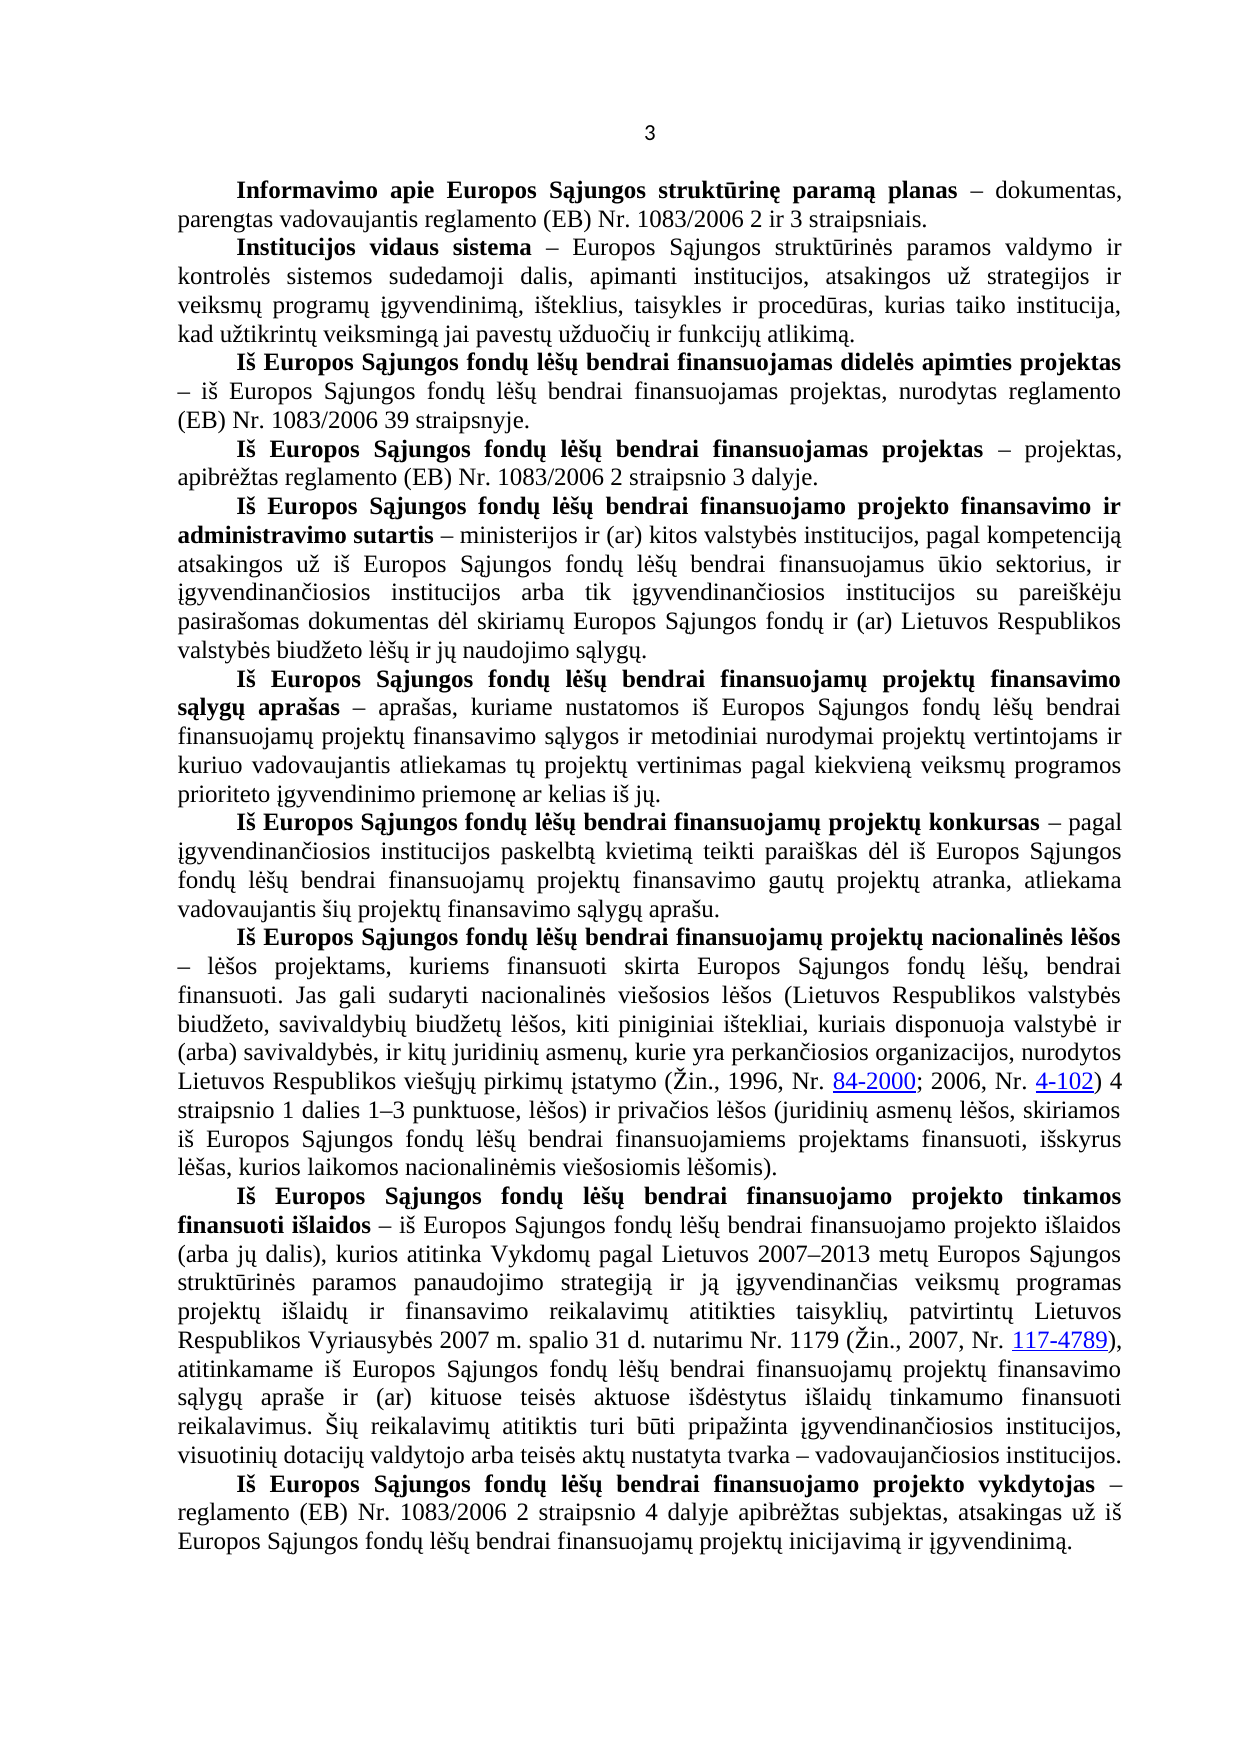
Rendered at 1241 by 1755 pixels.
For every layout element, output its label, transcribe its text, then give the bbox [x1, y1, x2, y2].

text Iš Europos Sąjungos fondų lėšų bendrai finansuojamas projektas – projektas, apibrėžtas reglamento (EB) Nr. 1083/2006 2 straipsnio 3 dalyje. [177, 434, 1122, 491]
text Iš Europos Sąjungos fondų lėšų bendrai finansuojamo projekto vykdytojas – reglamento (EB) Nr. 1083/2006 2 straipsnio 4 dalyje apibrėžtas subjektas, atsakingas už iš Europos Sąjungos fondų lėšų bendrai finansuojamų projektų inicijavimą ir įgyvendinimą. [177, 1469, 1122, 1555]
text Iš Europos Sąjungos fondų lėšų bendrai finansuojamų projektų konkursas – pagal įgyvendinančiosios institucijos paskelbtą kvietimą teikti paraiškas dėl iš Europos Sąjungos fondų lėšų bendrai finansuojamų projektų finansavimo gautų projektų atranka, atliekama vadovaujantis šių projektų finansavimo sąlygų aprašu. [177, 807, 1122, 922]
text Iš Europos Sąjungos fondų lėšų bendrai finansuojamo projekto tinkamos finansuoti išlaidos – iš Europos Sąjungos fondų lėšų bendrai finansuojamo projekto išlaidos (arba jų dalis), kurios atitinka Vykdomų pagal Lietuvos 2007–2013 metų Europos Sąjungos struktūrinės paramos panaudojimo strategiją ir ją įgyvendinančias veiksmų programas projektų išlaidų ir finansavimo reikalavimų atitikties taisyklių, patvirtintų Lietuvos Respublikos Vyriausybės 2007 m. spalio 31 d. nutarimu Nr. 1179 (Žin., 2007, Nr. 117-4789), atitinkamame iš Europos Sąjungos fondų lėšų bendrai finansuojamų projektų finansavimo sąlygų apraše ir (ar) kituose teisės aktuose išdėstytus išlaidų tinkamumo finansuoti reikalavimus. Šių reikalavimų atitiktis turi būti pripažinta įgyvendinančiosios institucijos, visuotinių dotacijų valdytojo arba teisės aktų nustatyta tvarka – vadovaujančiosios institucijos. [177, 1181, 1122, 1469]
text Iš Europos Sąjungos fondų lėšų bendrai finansuojamų projektų finansavimo sąlygų aprašas – aprašas, kuriame nustatomos iš Europos Sąjungos fondų lėšų bendrai finansuojamų projektų finansavimo sąlygos ir metodiniai nurodymai projektų vertintojams ir kuriuo vadovaujantis atliekamas tų projektų vertinimas pagal kiekvieną veiksmų programos prioriteto įgyvendinimo priemonę ar kelias iš jų. [177, 664, 1122, 807]
text Informavimo apie Europos Sąjungos struktūrinę paramą planas – dokumentas, parengtas vadovaujantis reglamento (EB) Nr. 1083/2006 2 ir 3 straipsniais. [177, 175, 1122, 232]
text Iš Europos Sąjungos fondų lėšų bendrai finansuojamas didelės apimties projektas – iš Europos Sąjungos fondų lėšų bendrai finansuojamas projektas, nurodytas reglamento (EB) Nr. 1083/2006 39 straipsnyje. [177, 347, 1122, 434]
text Iš Europos Sąjungos fondų lėšų bendrai finansuojamų projektų nacionalinės lėšos – lėšos projektams, kuriems finansuoti skirta Europos Sąjungos fondų lėšų, bendrai finansuoti. Jas gali sudaryti nacionalinės viešosios lėšos (Lietuvos Respublikos valstybės biudžeto, savivaldybių biudžetų lėšos, kiti piniginiai ištekliai, kuriais disponuoja valstybė ir (arba) savivaldybės, ir kitų juridinių asmenų, kurie yra perkančiosios organizacijos, nurodytos Lietuvos Respublikos viešųjų pirkimų įstatymo (Žin., 1996, Nr. 84-2000; 2006, Nr. 4-102) 4 straipsnio 1 dalies 1–3 punktuose, lėšos) ir privačios lėšos (juridinių asmenų lėšos, skiriamos iš Europos Sąjungos fondų lėšų bendrai finansuojamiems projektams finansuoti, išskyrus lėšas, kurios laikomos nacionalinėmis viešosiomis lėšomis). [177, 922, 1122, 1181]
text Iš Europos Sąjungos fondų lėšų bendrai finansuojamo projekto finansavimo ir administravimo sutartis – ministerijos ir (ar) kitos valstybės institucijos, pagal kompetenciją atsakingos už iš Europos Sąjungos fondų lėšų bendrai finansuojamus ūkio sektorius, ir įgyvendinančiosios institucijos arba tik įgyvendinančiosios institucijos su pareiškėju pasirašomas dokumentas dėl skiriamų Europos Sąjungos fondų ir (ar) Lietuvos Respublikos valstybės biudžeto lėšų ir jų naudojimo sąlygų. [177, 491, 1122, 664]
text Institucijos vidaus sistema – Europos Sąjungos struktūrinės paramos valdymo ir kontrolės sistemos sudedamoji dalis, apimanti institucijos, atsakingos už strategijos ir veiksmų programų įgyvendinimą, išteklius, taisykles ir procedūras, kurias taiko institucija, kad užtikrintų veiksmingą jai pavestų užduočių ir funkcijų atlikimą. [177, 232, 1122, 347]
